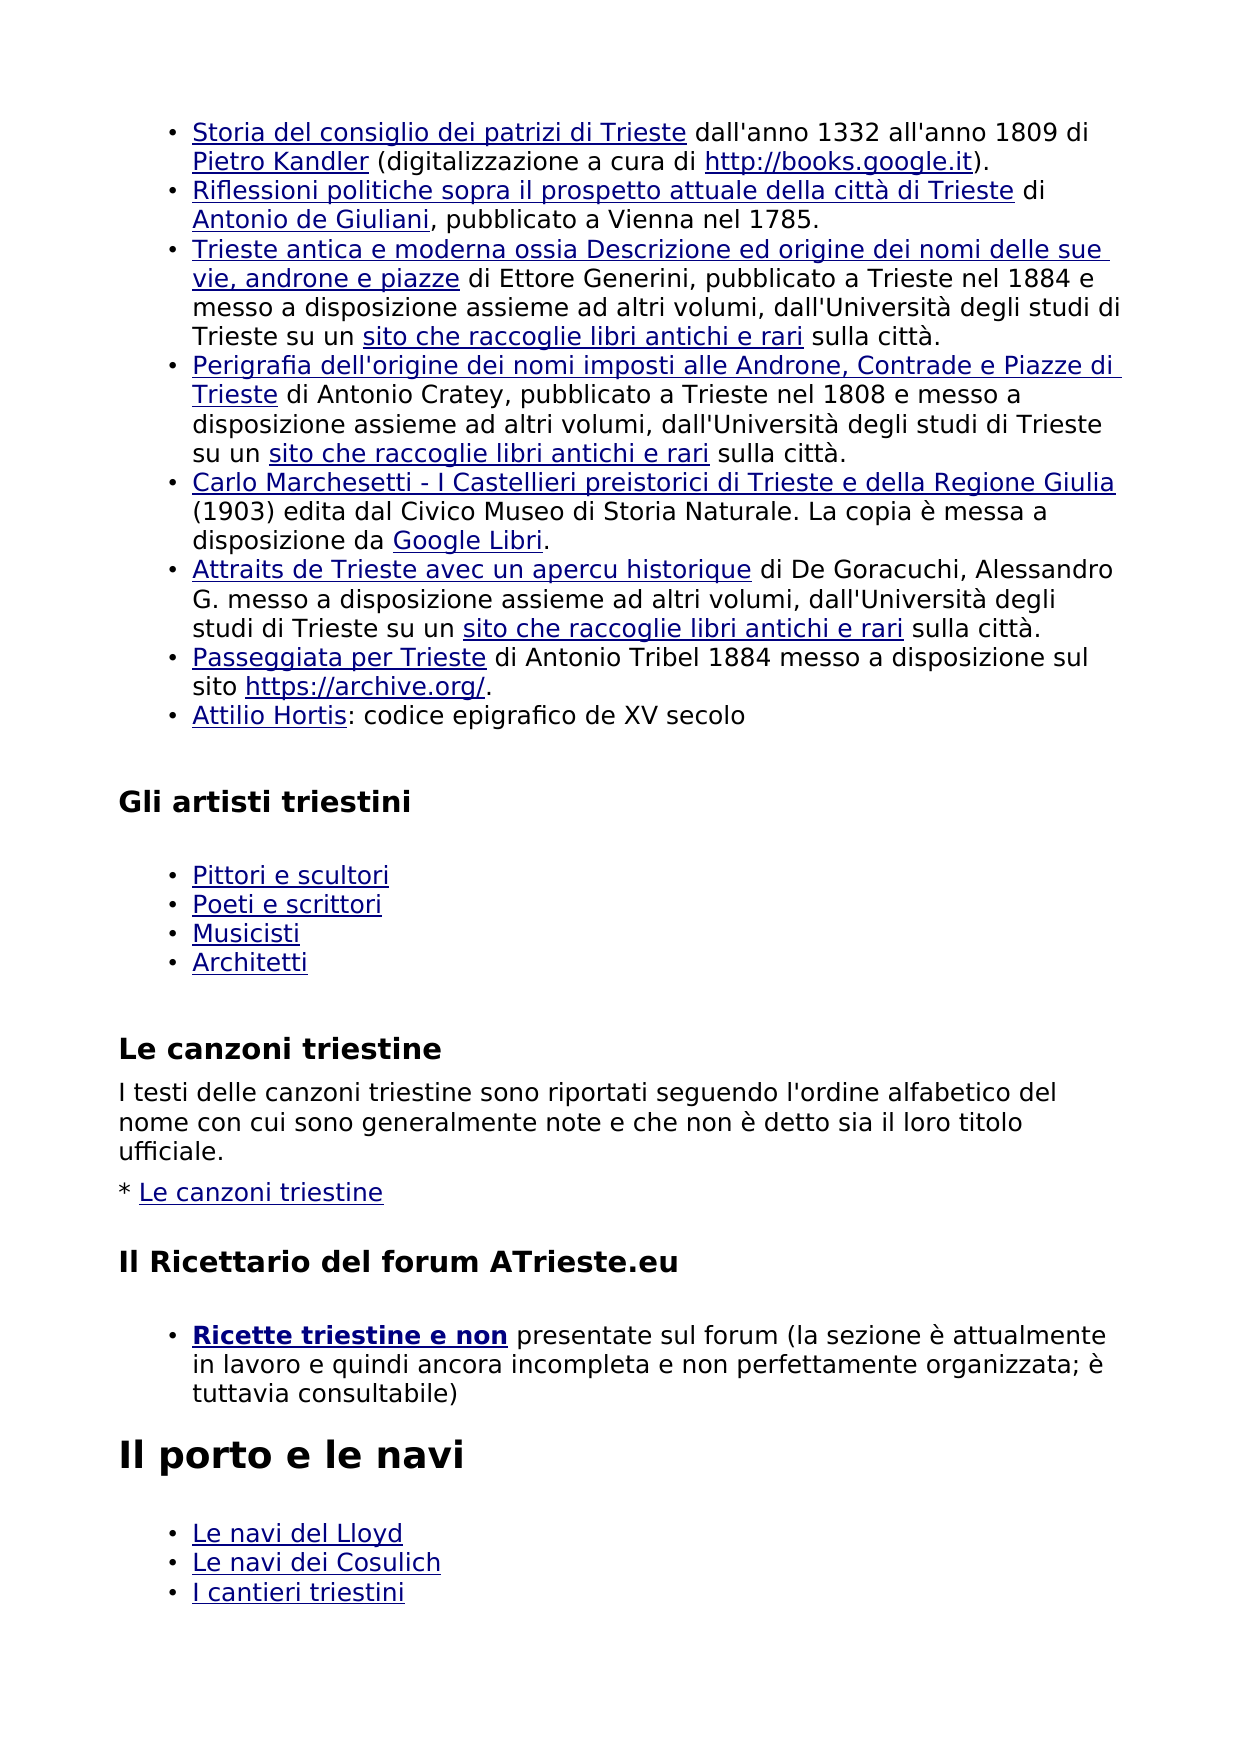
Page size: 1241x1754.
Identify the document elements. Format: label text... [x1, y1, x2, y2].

list Perigrafia dell'origine dei nomi imposti alle Androne, Contrade e Piazze di Trieste di Antonio Cratey, pubblicato a Trieste nel 1808 e messo a disposizione assieme ad altri volumi, dall'Università degli studi di Trieste su un sito che raccoglie libri antichi e rari sulla città. [177, 351, 1122, 468]
list Ricette triestine e non presentate sul forum (la sezione è attualmente in lavoro e quindi ancora incompleta e non perfettamente organizzata; è tuttavia consultabile) [177, 1321, 1122, 1409]
list Pittori e scultori [177, 861, 1122, 890]
list Attilio Hortis: codice epigrafico de XV secolo [177, 701, 1122, 731]
list Le navi del Lloyd [177, 1519, 1122, 1548]
list Carlo Marchesetti - I Castellieri preistorici di Trieste e della Regione Giulia (1903) edita dal Civico Museo di Storia Naturale. La copia è messa a disposizione da Google Libri. [177, 468, 1122, 556]
list Riflessioni politiche sopra il prospetto attuale della città di Trieste di Antonio de Giuliani, pubblicato a Vienna nel 1785. [177, 176, 1122, 235]
list Architetti [177, 948, 1122, 978]
list Passeggiata per Trieste di Antonio Tribel 1884 messo a disposizione sul sito https://archive.org/. [177, 643, 1122, 701]
list Trieste antica e moderna ossia Descrizione ed origine dei nomi delle sue vie, androne e piazze di Ettore Generini, pubblicato a Trieste nel 1884 e messo a disposizione assieme ad altri volumi, dall'Università degli studi di Trieste su un sito che raccoglie libri antichi e rari sulla città. [177, 235, 1122, 351]
list Musicisti [177, 919, 1122, 948]
list Poeti e scrittori [177, 890, 1122, 919]
subtitle Il porto e le navi [118, 1434, 1122, 1477]
list Le navi dei Cosulich [177, 1548, 1122, 1578]
list I cantieri triestini [177, 1578, 1122, 1607]
list Storia del consiglio dei patrizi di Trieste dall'anno 1332 all'anno 1809 di Pietro Kandler (digitalizzazione a cura di http://books.google.it). [177, 118, 1122, 176]
subtitle Il Ricettario del forum ATrieste.eu [118, 1245, 1122, 1279]
list Attraits de Trieste avec un apercu historique di De Goracuchi, Alessandro G. messo a disposizione assieme ad altri volumi, dall'Università degli studi di Trieste su un sito che raccoglie libri antichi e rari sulla città. [177, 556, 1122, 643]
subtitle Le canzoni triestine [118, 1032, 1122, 1066]
subtitle Gli artisti triestini [118, 785, 1122, 819]
text I testi delle canzoni triestine sono riportati seguendo l'ordine alfabetico del nome con cui sono generalmente note e che non è detto sia il loro titolo ufficiale. [118, 1079, 1122, 1166]
text * Le canzoni triestine [118, 1179, 1122, 1208]
